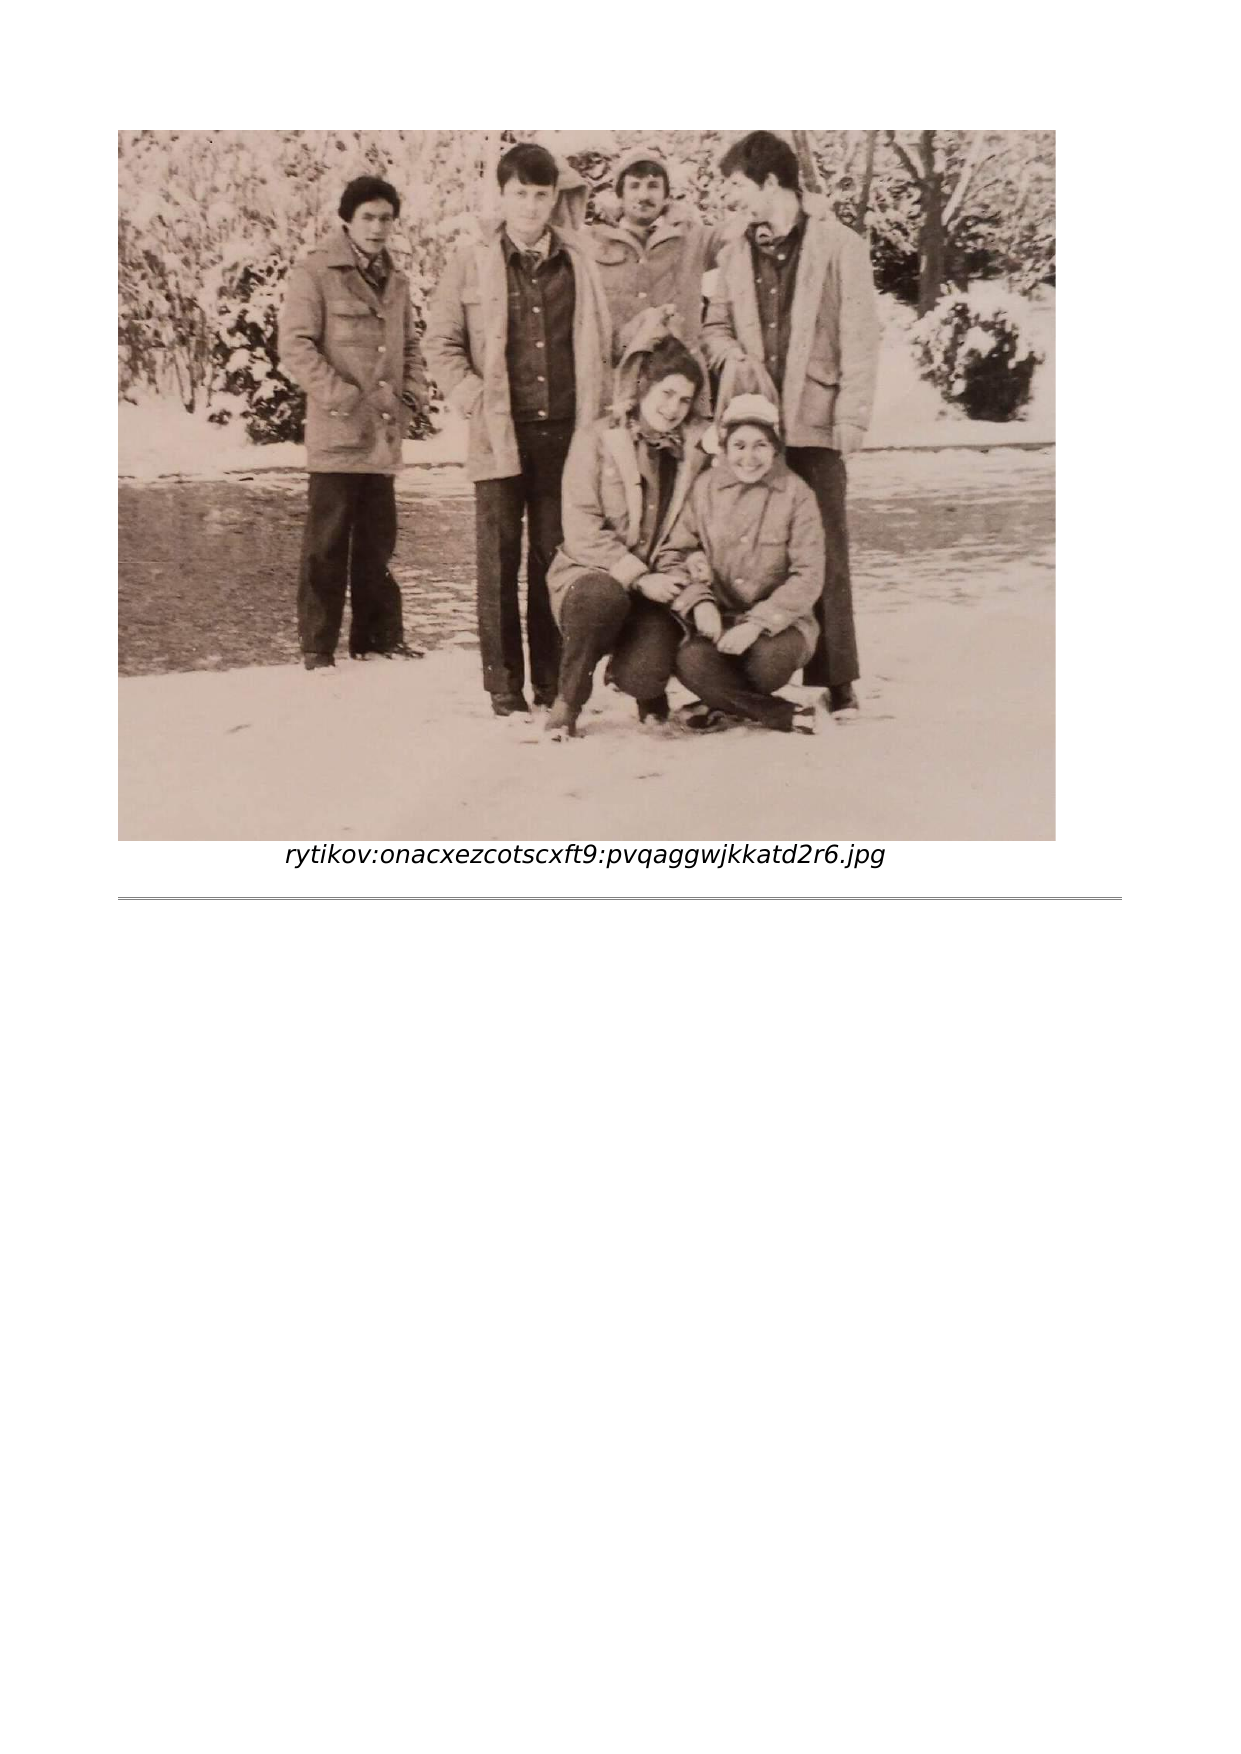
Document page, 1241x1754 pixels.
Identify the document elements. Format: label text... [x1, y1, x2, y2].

text rytikov:onacxezcotscxft9:pvqaggwjkkatd2r6.jpg [118, 841, 1056, 870]
picture [118, 130, 1056, 841]
